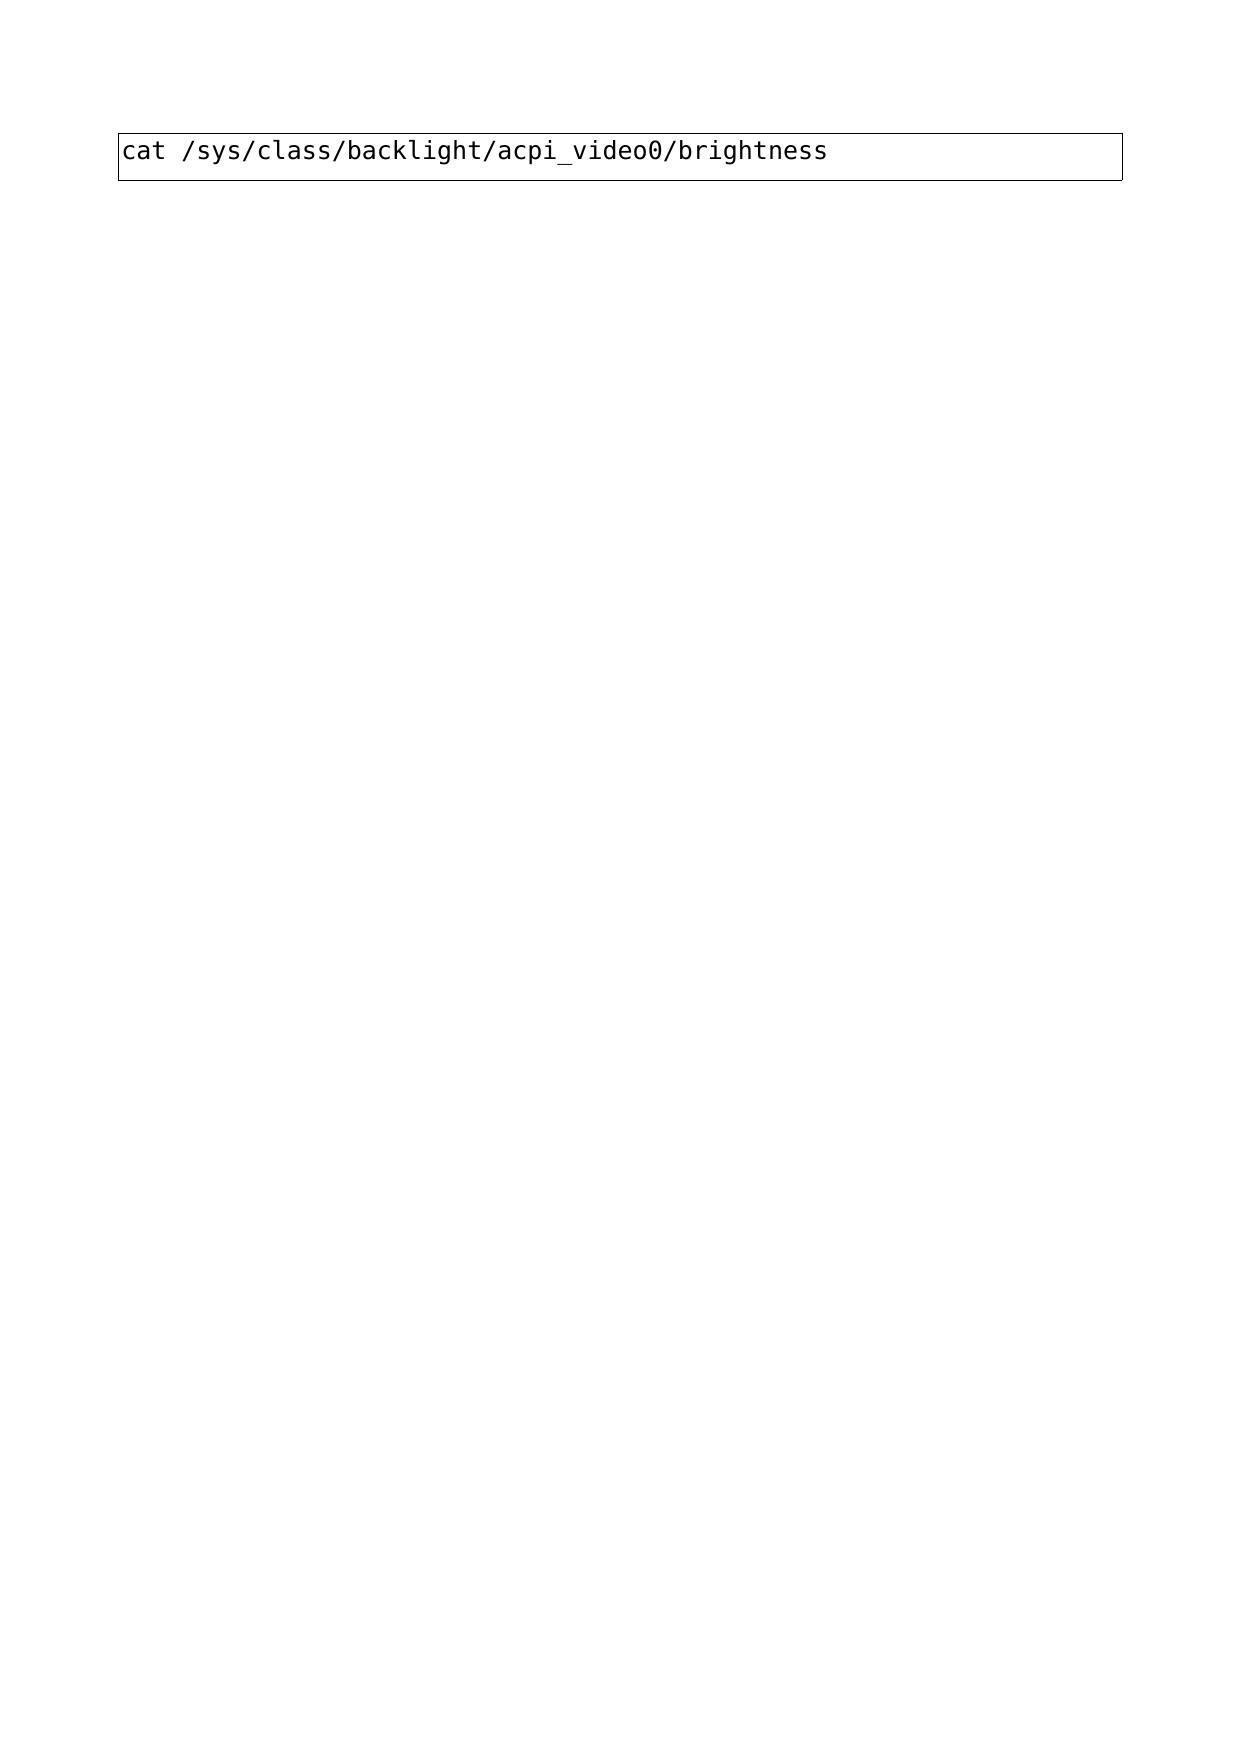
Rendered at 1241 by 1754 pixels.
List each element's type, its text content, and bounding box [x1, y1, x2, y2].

table_header cat /sys/class/backlight/acpi_video0/brightness [119, 134, 1122, 180]
